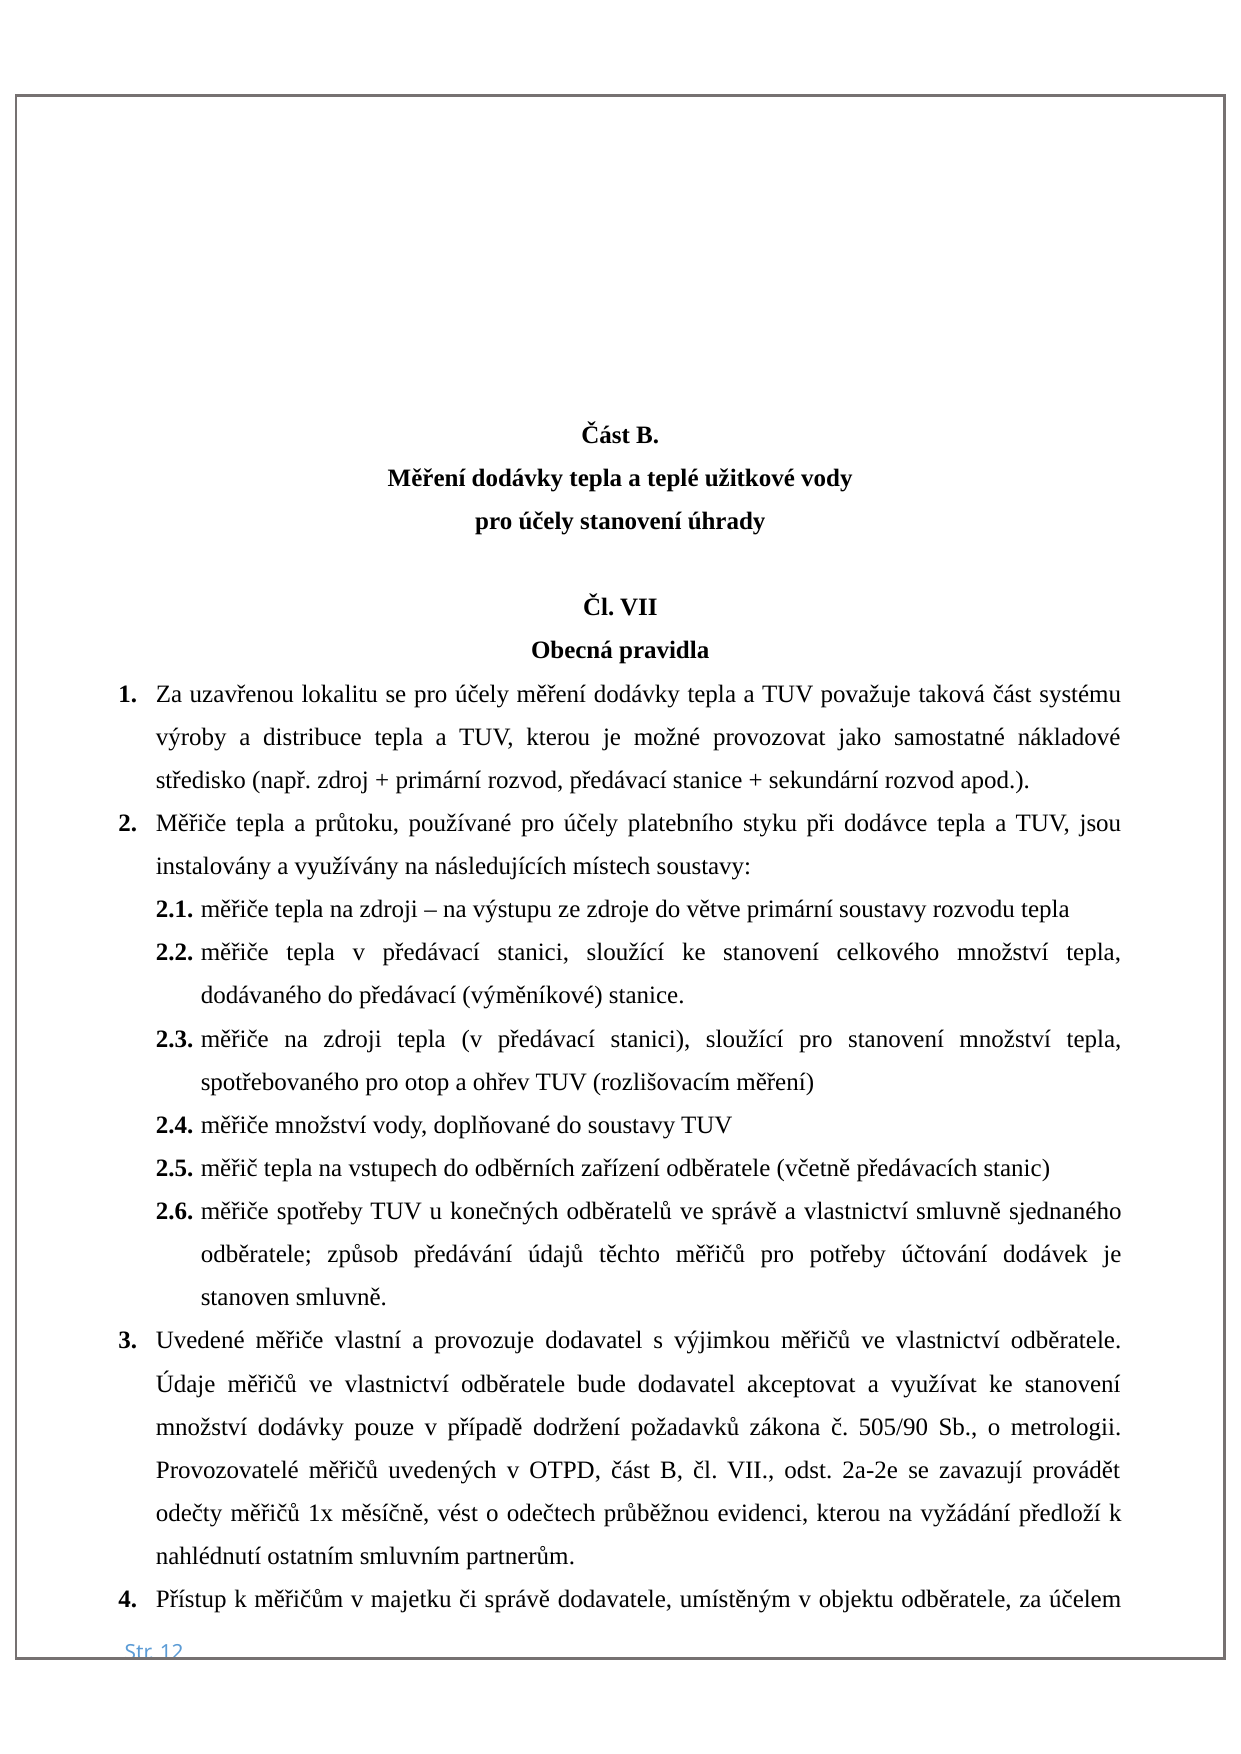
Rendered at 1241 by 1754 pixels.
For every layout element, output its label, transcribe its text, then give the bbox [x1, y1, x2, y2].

text Čl. VII [118, 592, 1122, 621]
list Přístup k měřičům v majetku či správě dodavatele, umístěným v objektu odběratele, za účelem [118, 1584, 1122, 1613]
list měřiče tepla v předávací stanici, sloužící ke stanovení celkového množství tepla, dodávaného do předávací (výměníkové) stanice. [156, 937, 1122, 1009]
list měřiče tepla na zdroji – na výstupu ze zdroje do větve primární soustavy rozvodu tepla [156, 894, 1122, 923]
list Uvedené měřiče vlastní a provozuje dodavatel s výjimkou měřičů ve vlastnictví odběratele. Údaje měřičů ve vlastnictví odběratele bude dodavatel akceptovat a využívat ke stanovení množství dodávky pouze v případě dodržení požadavků zákona č. 505/90 Sb., o metrologii. Provozovatelé měřičů uvedených v OTPD, část B, čl. VII., odst. 2a-2e se zavazují provádět odečty měřičů 1x měsíčně, vést o odečtech průběžnou evidenci, kterou na vyžádání předloží k nahlédnutí ostatním smluvním partnerům. [118, 1326, 1122, 1570]
list měřiče na zdroji tepla (v předávací stanici), sloužící pro stanovení množství tepla, spotřebovaného pro otop a ohřev TUV (rozlišovacím měření) [156, 1024, 1122, 1096]
text Část B. Měření dodávky tepla a teplé užitkové vody [118, 420, 1122, 492]
list měřiče spotřeby TUV u konečných odběratelů ve správě a vlastnictví smluvně sjednaného odběratele; způsob předávání údajů těchto měřičů pro potřeby účtování dodávek je stanoven smluvně. [156, 1196, 1122, 1311]
list měřič tepla na vstupech do odběrních zařízení odběratele (včetně předávacích stanic) [156, 1153, 1122, 1182]
text Obecná pravidla [118, 636, 1122, 664]
text pro účely stanovení úhrady [118, 506, 1122, 535]
list měřiče množství vody, doplňované do soustavy TUV [156, 1110, 1122, 1139]
list Měřiče tepla a průtoku, používané pro účely platebního styku při dodávce tepla a TUV, jsou instalovány a využívány na následujících místech soustavy: [118, 808, 1122, 880]
list Za uzavřenou lokalitu se pro účely měření dodávky tepla a TUV považuje taková část systému výroby a distribuce tepla a TUV, kterou je možné provozovat jako samostatné nákladové středisko (např. zdroj + primární rozvod, předávací stanice + sekundární rozvod apod.). [118, 679, 1122, 794]
